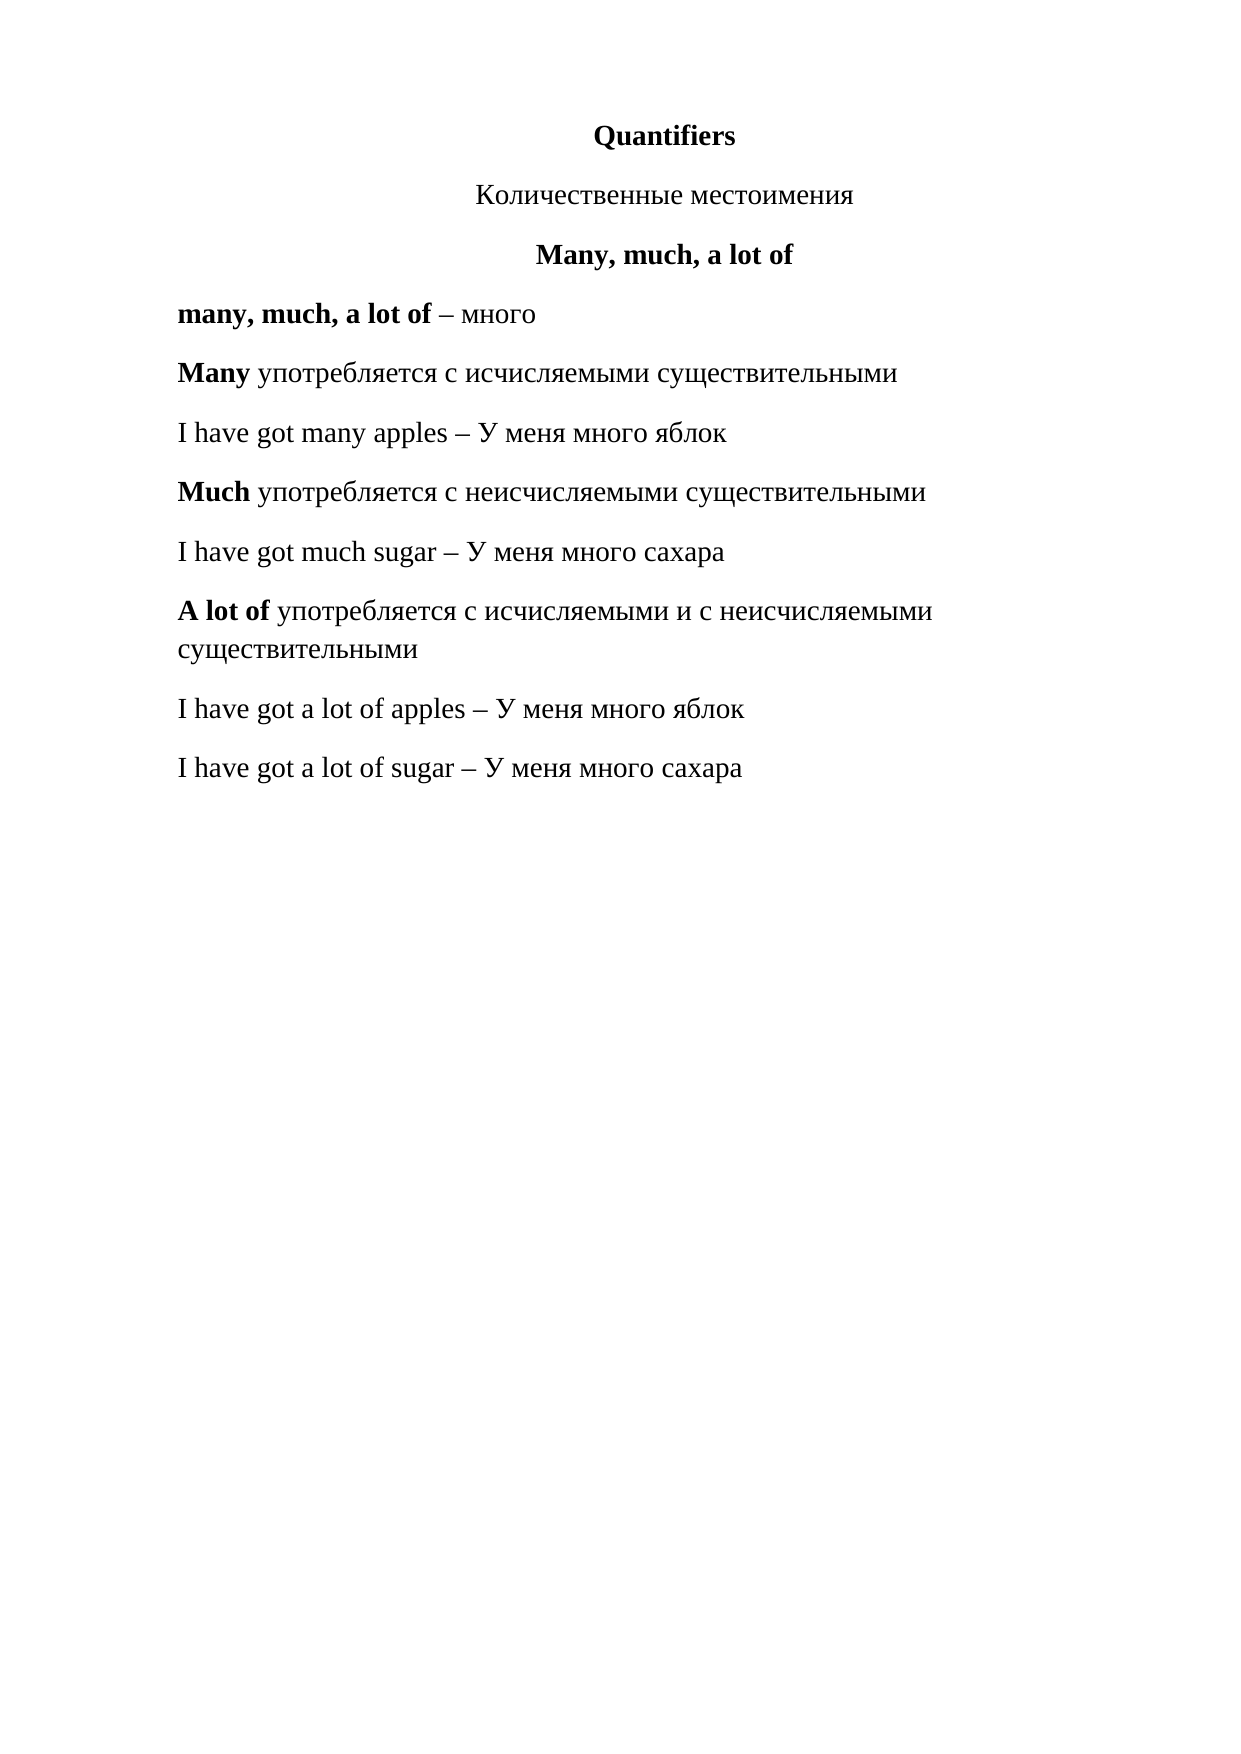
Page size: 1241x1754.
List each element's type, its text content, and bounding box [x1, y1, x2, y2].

text I have got a lot of apples – У меня много яблок [177, 691, 1152, 724]
text I have got a lot of sugar – У меня много сахара [177, 750, 1152, 784]
text many, much, a lot of – много [177, 296, 1152, 330]
text A lot of употребляется с исчисляемыми и с неисчисляемыми существительными [177, 593, 1152, 665]
text I have got many apples – У меня много яблок [177, 415, 1152, 448]
text Much употребляется с неисчисляемыми существительными [177, 474, 1152, 508]
text Количественные местоимения [177, 177, 1152, 211]
text Many употребляется с исчисляемыми существительными [177, 356, 1152, 389]
text I have got much sugar – У меня много сахара [177, 534, 1152, 567]
text Many, much, a lot of [177, 237, 1152, 270]
text Quantifiers [177, 118, 1152, 152]
